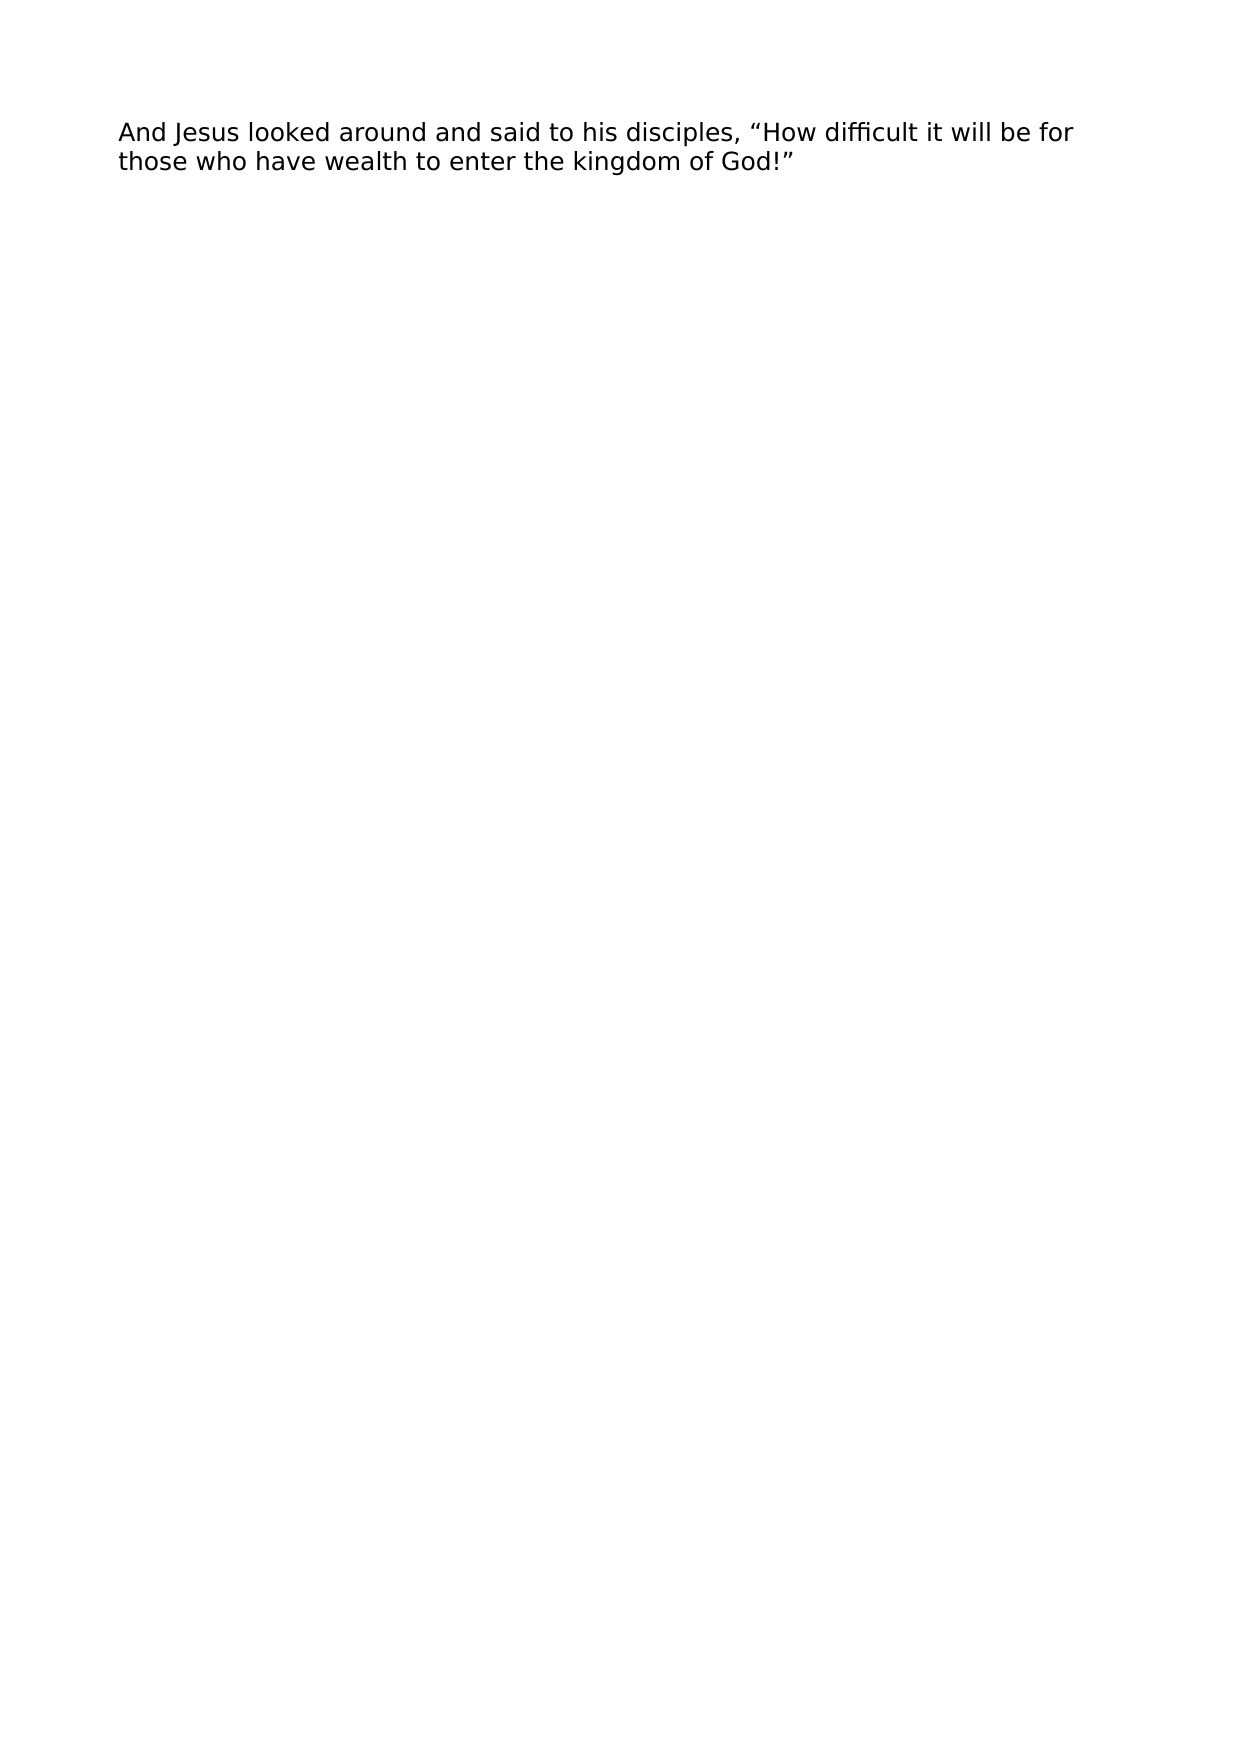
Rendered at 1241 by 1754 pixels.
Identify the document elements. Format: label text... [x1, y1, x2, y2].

text And Jesus looked around and said to his disciples, “How difficult it will be for those who have wealth to enter the kingdom of God!” [118, 118, 1122, 176]
